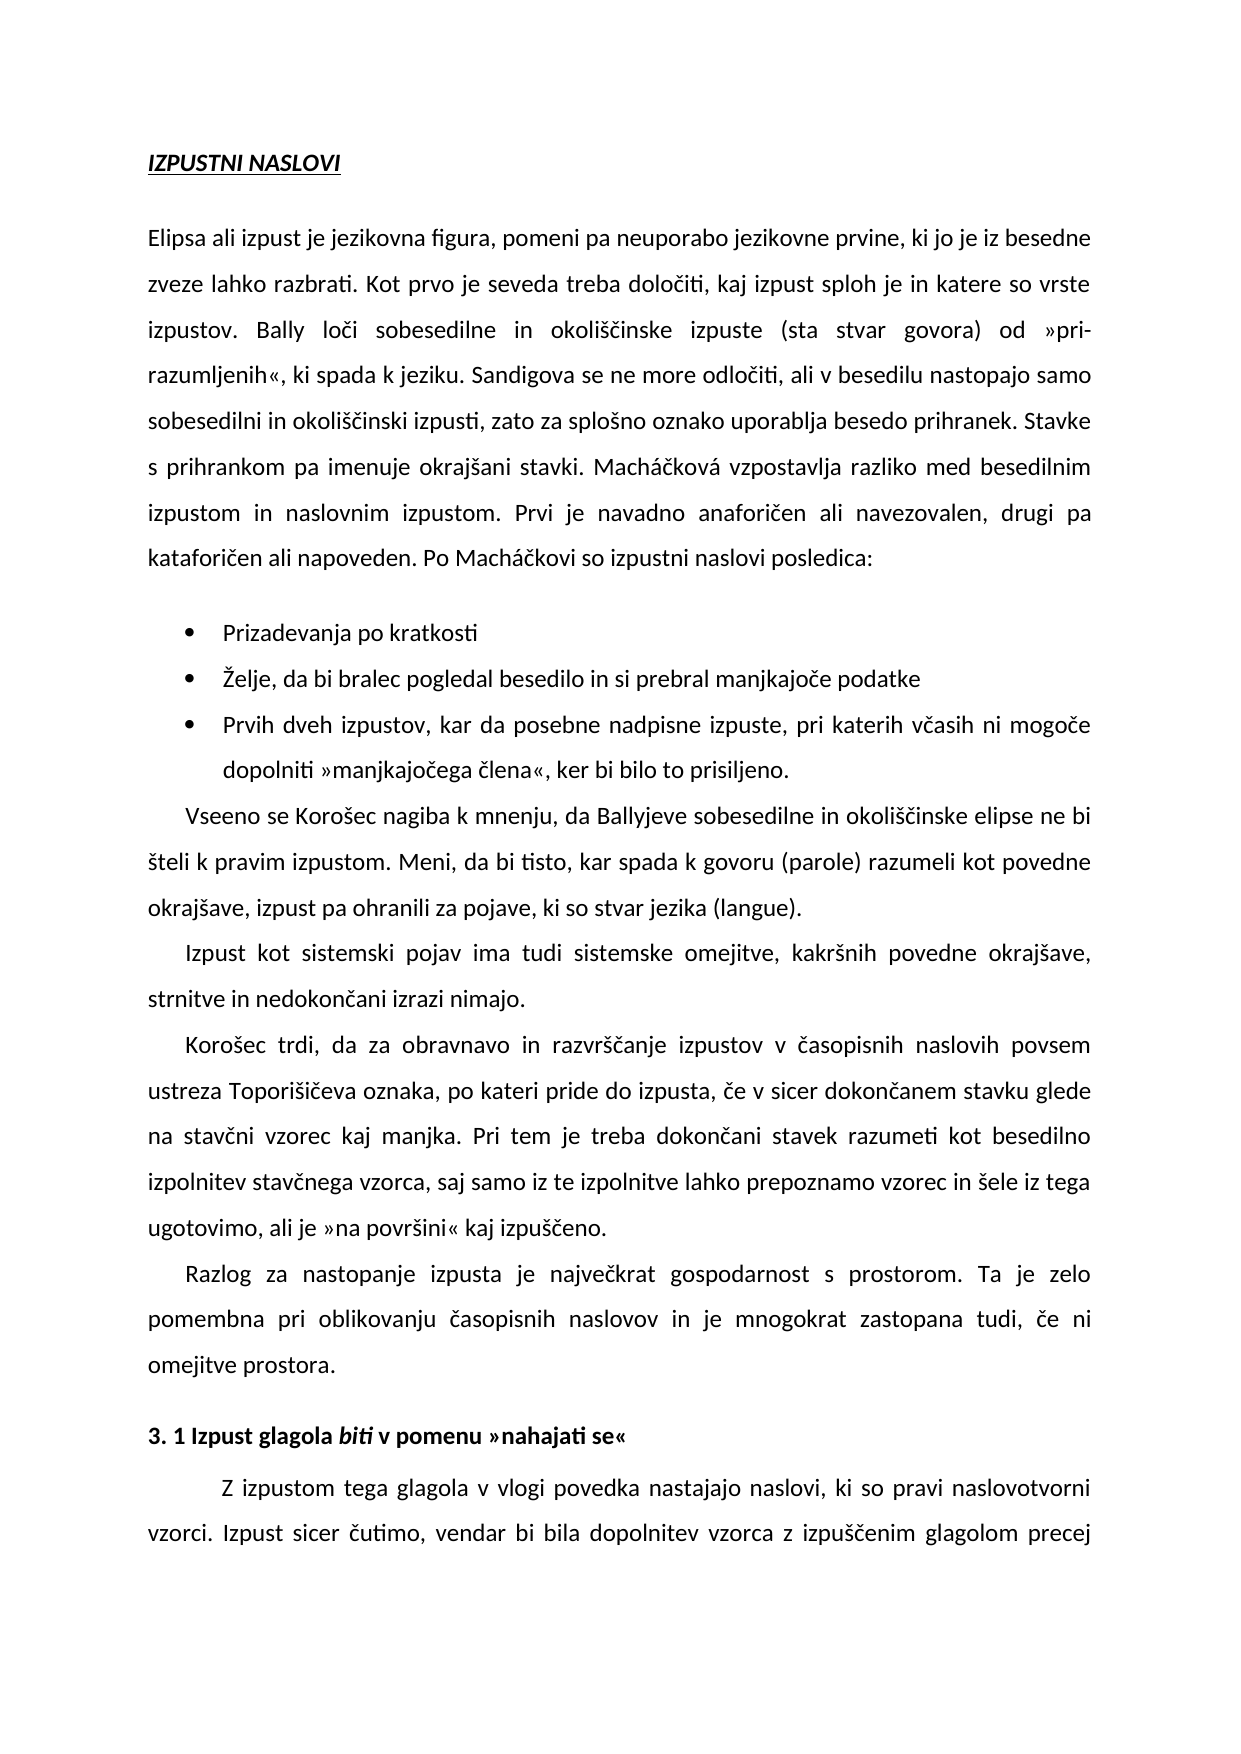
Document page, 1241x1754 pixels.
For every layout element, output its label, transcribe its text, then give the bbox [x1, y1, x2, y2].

text Z izpustom tega glagola v vlogi povedka nastajajo naslovi, ki so pravi naslovotvorni vzorci. Izpust sicer čutimo, vendar bi bila dopolnitev vzorca z izpuščenim glagolom precej [148, 1472, 1093, 1548]
text IZPUSTNI NASLOVI [148, 148, 1093, 178]
list Prvih dveh izpustov, kar da posebne nadpisne izpuste, pri katerih včasih ni mogoče dopolniti »manjkajočega člena«, ker bi bilo to prisiljeno. [185, 709, 1093, 785]
text Vseeno se Korošec nagiba k mnenju, da Ballyjeve sobesedilne in okoliščinske elipse ne bi šteli k pravim izpustom. Meni, da bi tisto, kar spada k govoru (parole) razumeli kot povedne okrajšave, izpust pa ohranili za pojave, ki so stvar jezika (langue). [148, 800, 1093, 922]
subtitle 3. 1 Izpust glagola biti v pomenu »nahajati se« [148, 1420, 1093, 1450]
text Izpust kot sistemski pojav ima tudi sistemske omejitve, kakršnih povedne okrajšave, strnitve in nedokončani izrazi nimajo. [148, 938, 1093, 1014]
text Elipsa ali izpust je jezikovna figura, pomeni pa neuporabo jezikovne prvine, ki jo je iz besedne zveze lahko razbrati. Kot prvo je seveda treba določiti, kaj izpust sploh je in katere so vrste izpustov. Bally loči sobesedilne in okoliščinske izpuste (sta stvar govora) od »pri-razumljenih«, ki spada k jeziku. Sandigova se ne more odločiti, ali v besedilu nastopajo samo sobesedilni in okoliščinski izpusti, zato za splošno oznako uporablja besedo prihranek. Stavke s prihrankom pa imenuje okrajšani stavki. Macháčková vzpostavlja razliko med besedilnim izpustom in naslovnim izpustom. Prvi je navadno anaforičen ali navezovalen, drugi pa kataforičen ali napoveden. Po Macháčkovi so izpustni naslovi posledica: [148, 222, 1093, 573]
text Razlog za nastopanje izpusta je največkrat gospodarnost s prostorom. Ta je zelo pomembna pri oblikovanju časopisnih naslovov in je mnogokrat zastopana tudi, če ni omejitve prostora. [148, 1258, 1093, 1380]
list Želje, da bi bralec pogledal besedilo in si prebral manjkajoče podatke [185, 663, 1093, 694]
list Prizadevanja po kratkosti [185, 617, 1093, 648]
text Korošec trdi, da za obravnavo in razvrščanje izpustov v časopisnih naslovih povsem ustreza Toporišičeva oznaka, po kateri pride do izpusta, če v sicer dokončanem stavku glede na stavčni vzorec kaj manjka. Pri tem je treba dokončani stavek razumeti kot besedilno izpolnitev stavčnega vzorca, saj samo iz te izpolnitve lahko prepoznamo vzorec in šele iz tega ugotovimo, ali je »na površini« kaj izpuščeno. [148, 1029, 1093, 1242]
